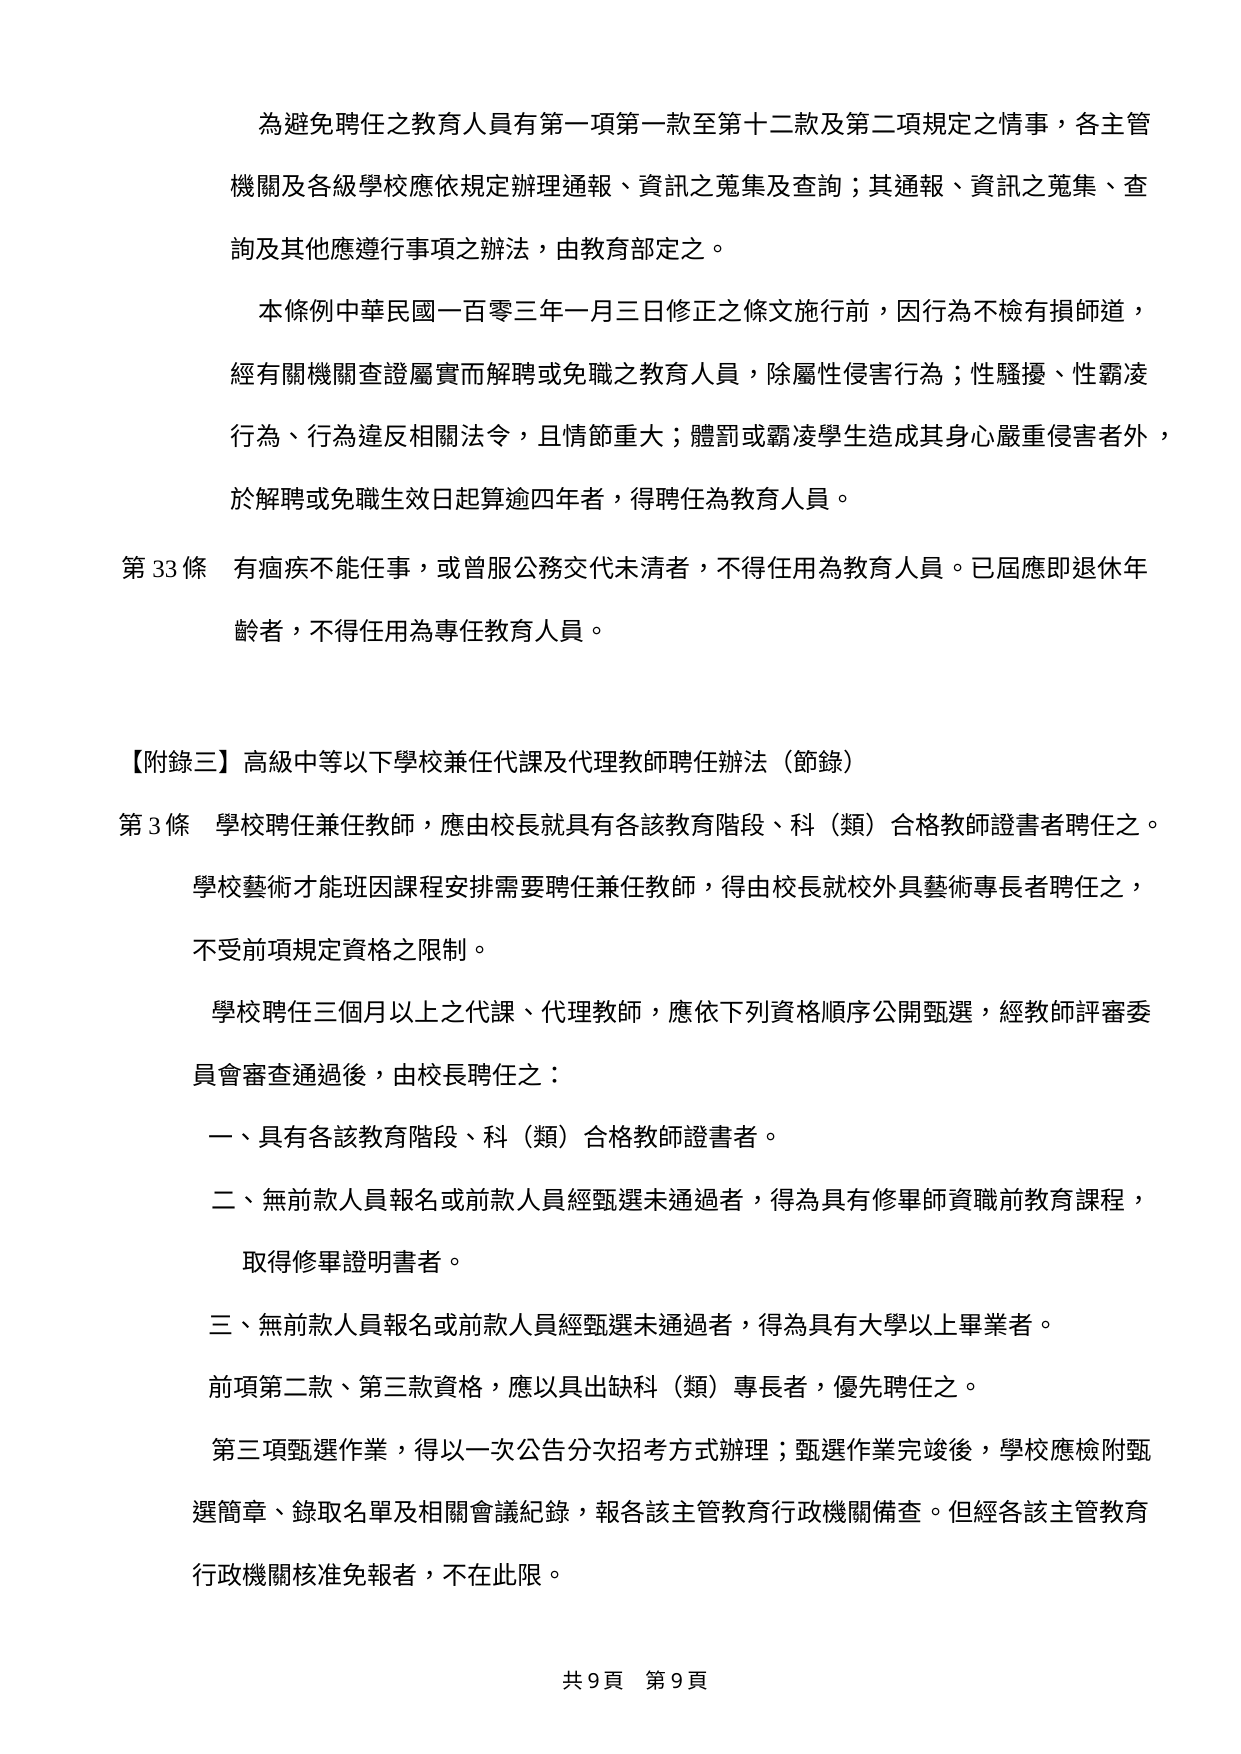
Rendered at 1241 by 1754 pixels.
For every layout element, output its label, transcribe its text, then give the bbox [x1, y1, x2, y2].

text 學校聘任三個月以上之代課、代理教師，應依下列資格順序公開甄選，經教師評審委員會審查通過後，由校長聘任之： [118, 969, 1152, 1094]
text 學校藝術才能班因課程安排需要聘任兼任教師，得由校長就校外具藝術專長者聘任之，不受前項規定資格之限制。 [192, 844, 1152, 969]
text 為避免聘任之教育人員有第一項第一款至第十二款及第二項規定之情事，各主管機關及各級學校應依規定辦理通報、資訊之蒐集及查詢；其通報、資訊之蒐集、查詢及其他應遵行事項之辦法，由教育部定之。 [118, 81, 1152, 268]
text 三、無前款人員報名或前款人員經甄選未通過者，得為具有大學以上畢業者。 [118, 1282, 1152, 1344]
text 前項第二款、第三款資格，應以具出缺科（類）專長者，優先聘任之。 [118, 1344, 1152, 1407]
text 第3條 學校聘任兼任教師，應由校長就具有各該教育階段、科（類）合格教師證書者聘任之。 [118, 782, 1152, 844]
text 【附錄三】高級中等以下學校兼任代課及代理教師聘任辦法（節錄） [118, 719, 1152, 782]
text 本條例中華民國一百零三年一月三日修正之條文施行前，因行為不檢有損師道，經有關機關查證屬實而解聘或免職之教育人員，除屬性侵害行為；性騷擾、性霸凌行為、行為違反相關法令，且情節重大；體罰或霸凌學生造成其身心嚴重侵害者外，於解聘或免職生效日起算逾四年者，得聘任為教育人員。 [118, 268, 1152, 518]
text 第三項甄選作業，得以一次公告分次招考方式辦理；甄選作業完竣後，學校應檢附甄 選簡章、錄取名單及相關會議紀錄，報各該主管教育行政機關備查。但經各該主管教育行政機關核准免報者，不在此限。 [118, 1407, 1152, 1594]
text 第33條 有痼疾不能任事，或曾服公務交代未清者，不得任用為教育人員。已屆應即退休年齡者，不得任用為專任教育人員。 [122, 525, 1152, 650]
text 二、無前款人員報名或前款人員經甄選未通過者，得為具有修畢師資職前教育課程，取得修畢證明書者。 [118, 1157, 1152, 1282]
text 一、具有各該教育階段、科（類）合格教師證書者。 [118, 1094, 1152, 1157]
